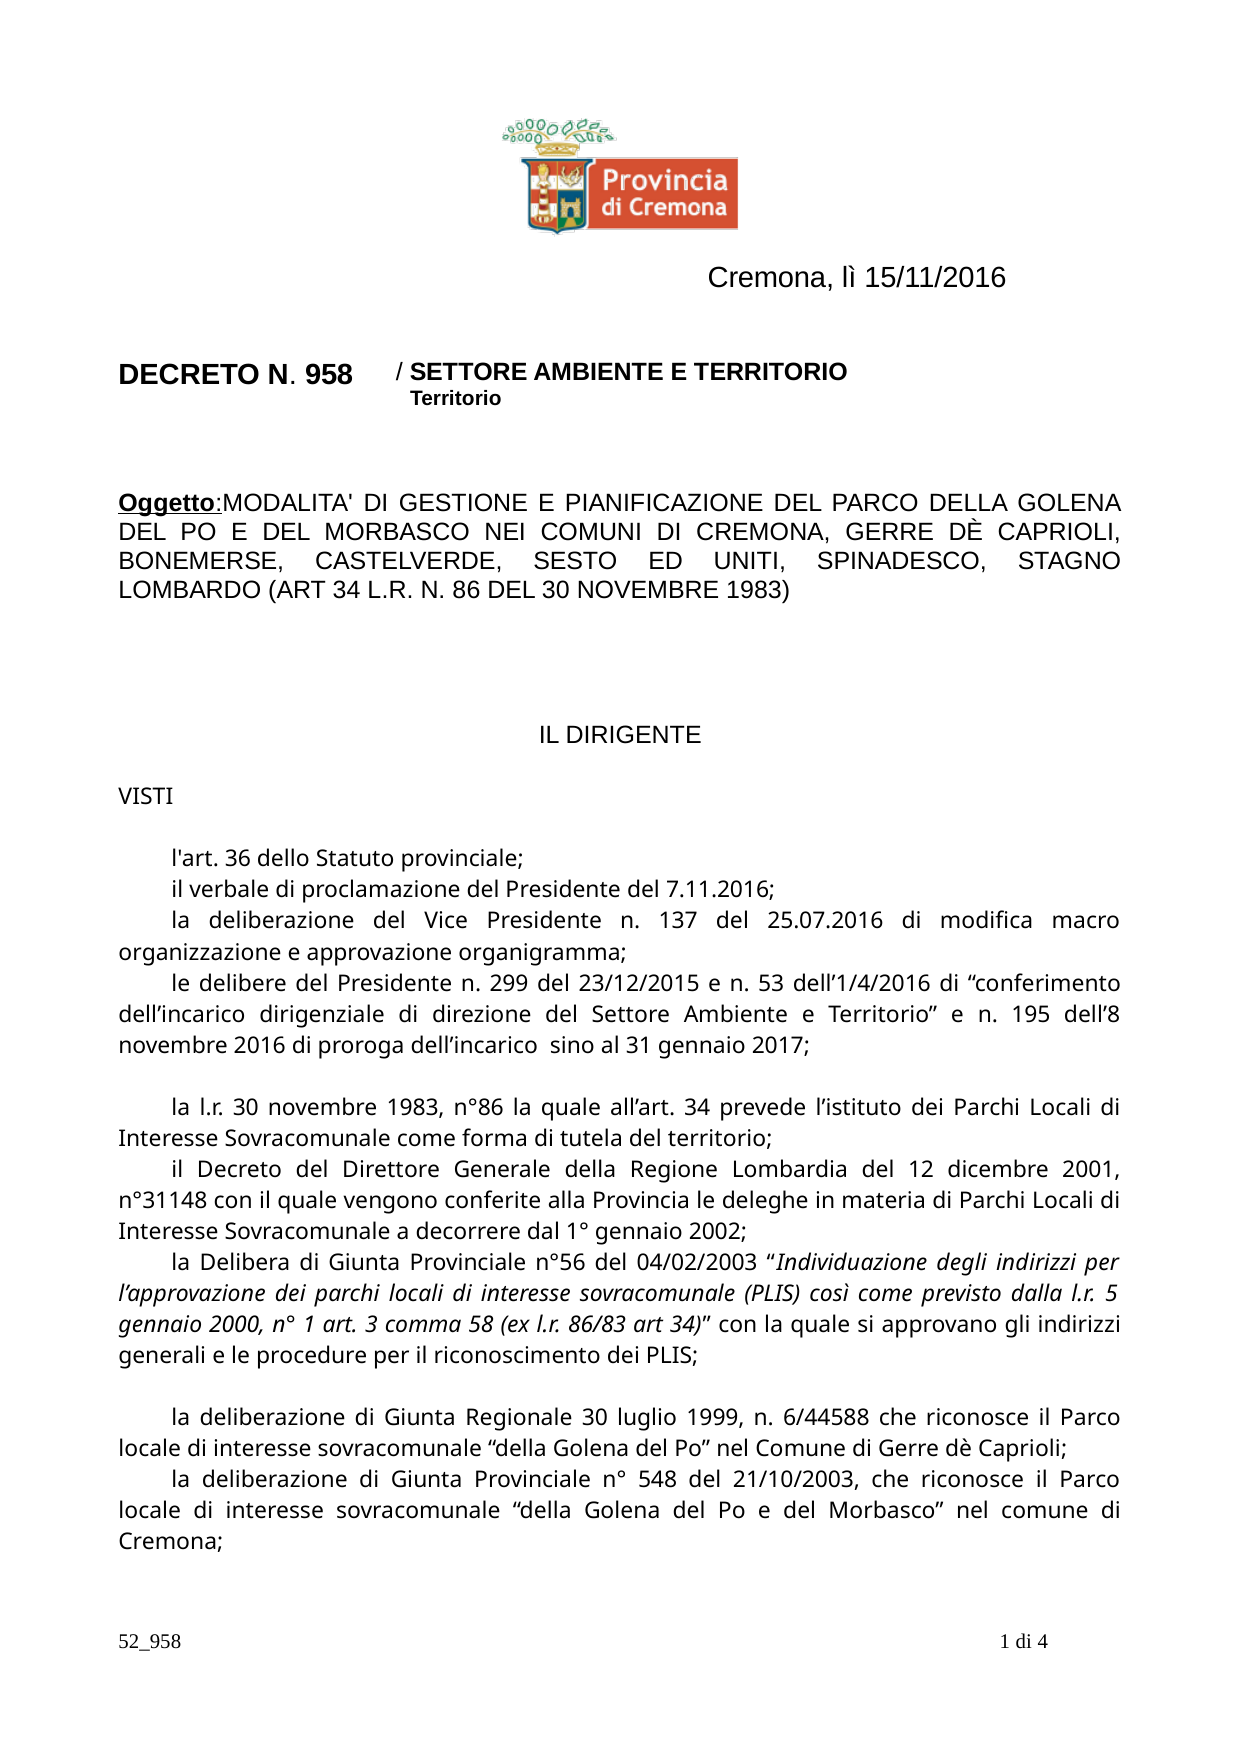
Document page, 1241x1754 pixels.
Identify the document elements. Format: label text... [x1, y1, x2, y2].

text Cremona, lì 15/11/2016 [118, 260, 1122, 294]
text il Decreto del Direttore Generale della Regione Lombardia del 12 dicembre 2001, n°31148 con il quale vengono conferite alla Provincia le deleghe in materia di Parchi Locali di Interesse Sovracomunale a decorrere dal 1° gennaio 2002; [118, 1153, 1122, 1246]
text il verbale di proclamazione del Presidente del 7.11.2016; [118, 873, 1122, 904]
text l'art. 36 dello Statuto provinciale; [118, 842, 1122, 873]
text la l.r. 30 novembre 1983, n°86 la quale all’art. 34 prevede l’istituto dei Parchi Locali di Interesse Sovracomunale come forma di tutela del territorio; [118, 1091, 1122, 1153]
text le delibere del Presidente n. 299 del 23/12/2015 e n. 53 dell’1/4/2016 di “conferimento dell’incarico dirigenziale di direzione del Settore Ambiente e Territorio” e n. 195 dell’8 novembre 2016 di proroga dell’incarico sino al 31 gennaio 2017; [118, 966, 1122, 1059]
table_header DECRETO N. 958 [118, 328, 396, 410]
table_header / SETTORE AMBIENTE E TERRITORIO Territorio [396, 328, 1122, 410]
text la Delibera di Giunta Provinciale n°56 del 04/02/2003 “Individuazione degli indirizzi per l’approvazione dei parchi locali di interesse sovracomunale (PLIS) così come previsto dalla l.r. 5 gennaio 2000, n° 1 art. 3 comma 58 (ex l.r. 86/83 art 34)” con la quale si approvano gli indirizzi generali e le procedure per il riconoscimento dei PLIS; [118, 1246, 1122, 1370]
text la deliberazione del Vice Presidente n. 137 del 25.07.2016 di modifica macro organizzazione e approvazione organigramma; [118, 904, 1122, 966]
text Oggetto:MODALITA' DI GESTIONE E PIANIFICAZIONE DEL PARCO DELLA GOLENA DEL PO E DEL MORBASCO NEI COMUNI DI CREMONA, GERRE DÈ CAPRIOLI, BONEMERSE, CASTELVERDE, SESTO ED UNITI, SPINADESCO, STAGNO LOMBARDO (ART 34 L.R. N. 86 DEL 30 NOVEMBRE 1983) [118, 488, 1122, 604]
text la deliberazione di Giunta Regionale 30 luglio 1999, n. 6/44588 che riconosce il Parco locale di interesse sovracomunale “della Golena del Po” nel Comune di Gerre dè Caprioli; [118, 1401, 1122, 1463]
picture [501, 118, 739, 237]
text la deliberazione di Giunta Provinciale n° 548 del 21/10/2003, che riconosce il Parco locale di interesse sovracomunale “della Golena del Po e del Morbasco” nel comune di Cremona; [118, 1463, 1122, 1556]
text IL DIRIGENTE [118, 720, 1122, 749]
text VISTI [118, 780, 1122, 811]
